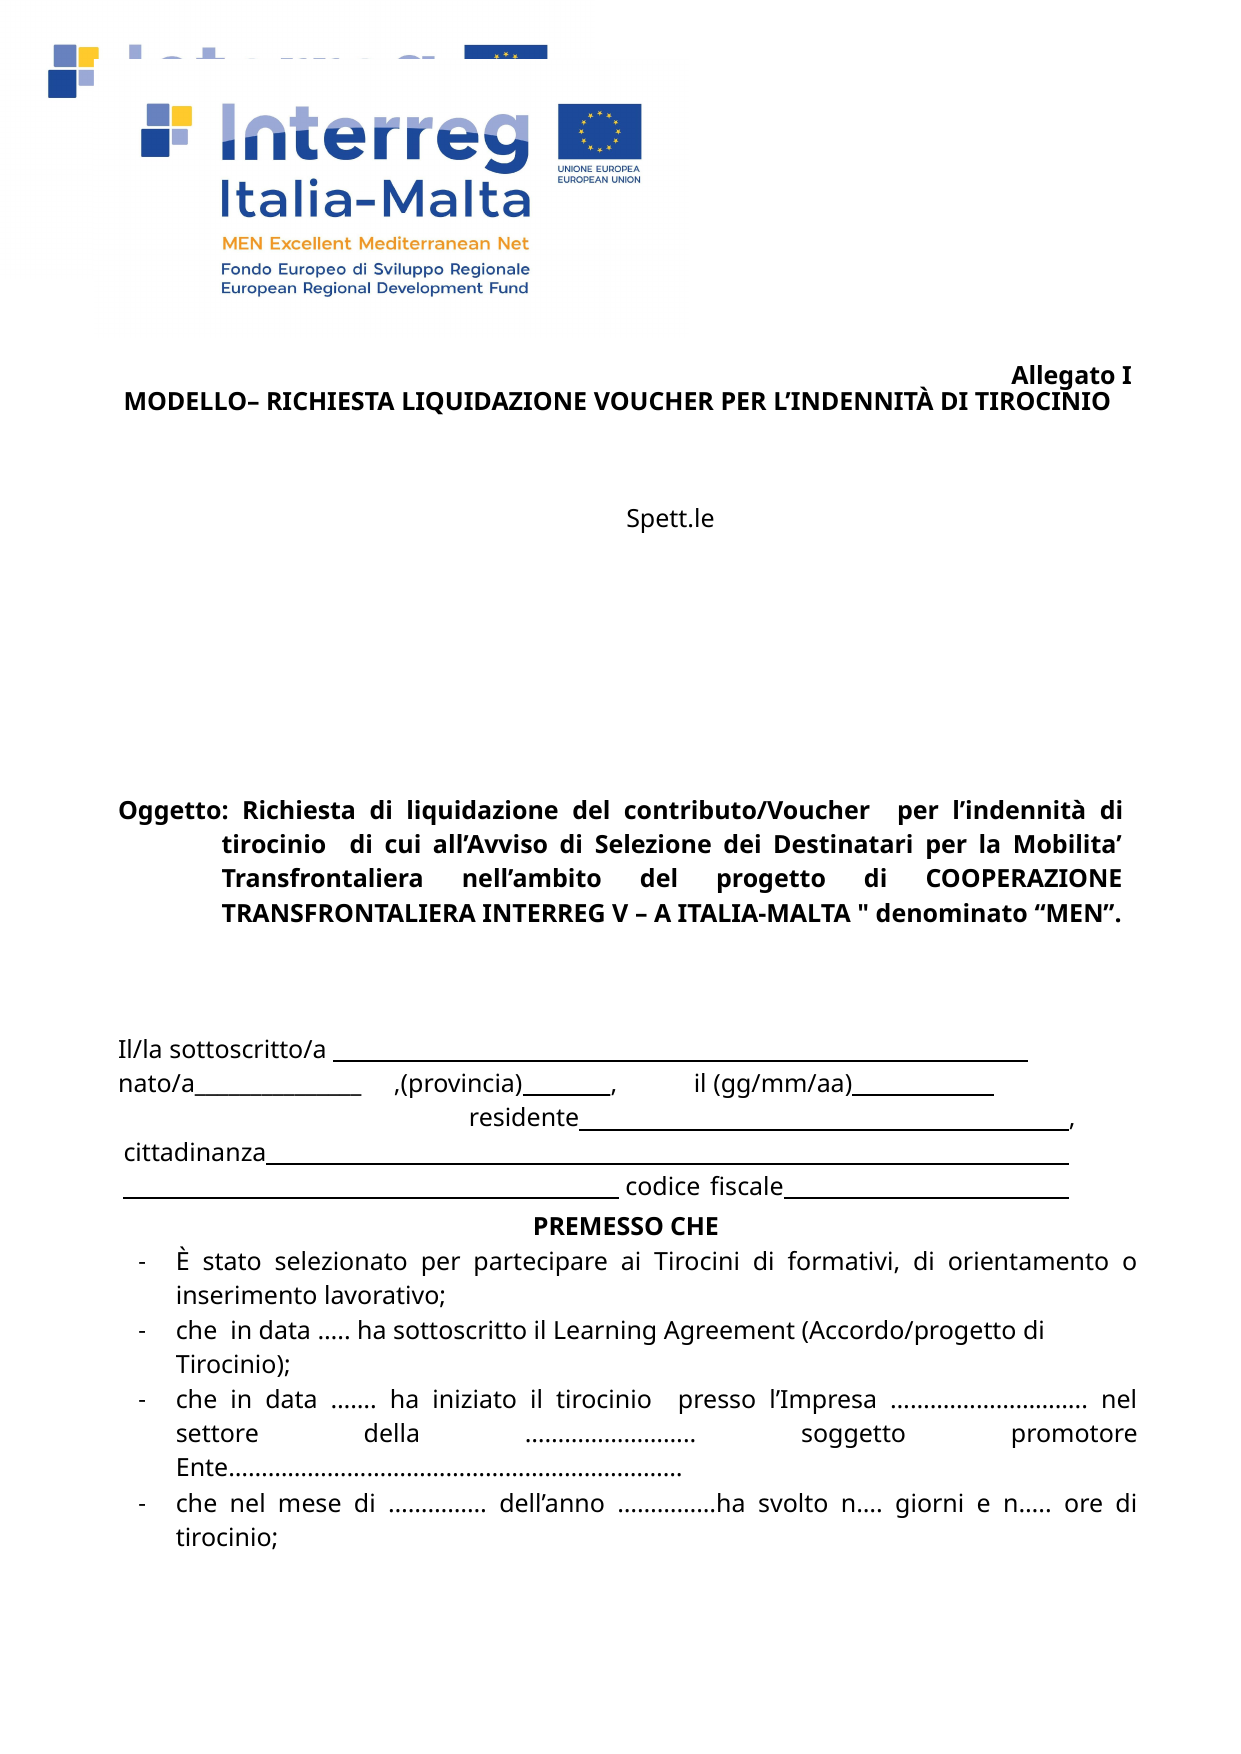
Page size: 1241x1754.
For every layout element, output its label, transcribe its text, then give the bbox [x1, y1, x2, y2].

subtitle Oggetto: Richiesta di liquidazione del contributo/Voucher per l’indennità di tirocinio di cui all’Avviso di Selezione dei Destinatari per la Mobilita’ Transfrontaliera nell’ambito del progetto di COOPERAZIONE TRANSFRONTALIERA INTERREG V – A ITALIA-MALTA " denominato “MEN”. [118, 793, 1123, 929]
text residente , cittadinanza codice fiscale [123, 1100, 1128, 1202]
list che in data ……. ha iniziato il tirocinio presso l’Impresa …….………………….. nel settore della …………………….. soggetto promotore Ente…………………………………………………………… [138, 1382, 1138, 1484]
picture [0, 0, 690, 338]
list È stato selezionato per partecipare ai Tirocini di formativi, di orientamento o inserimento lavorativo; [138, 1243, 1138, 1312]
text MODELLO– RICHIESTA LIQUIDAZIONE VOUCHER PER L’INDENNITÀ DI TIROCINIO [96, 389, 1138, 415]
text nato/a_______________ ,(provincia) ______, il (gg/mm/aa) [118, 1066, 1138, 1100]
list che nel mese di …………… dell’anno ……………ha svolto n…. giorni e n….. ore di tirocinio; [138, 1485, 1138, 1553]
text Il/la sottoscritto/a [118, 1031, 1138, 1066]
list che in data ….. ha sottoscritto il Learning Agreement (Accordo/progetto di Tirocinio); [138, 1313, 1138, 1381]
text Allegato I [96, 364, 1138, 389]
subtitle PREMESSO CHE [123, 1208, 1128, 1242]
text Spett.le [626, 501, 1138, 535]
